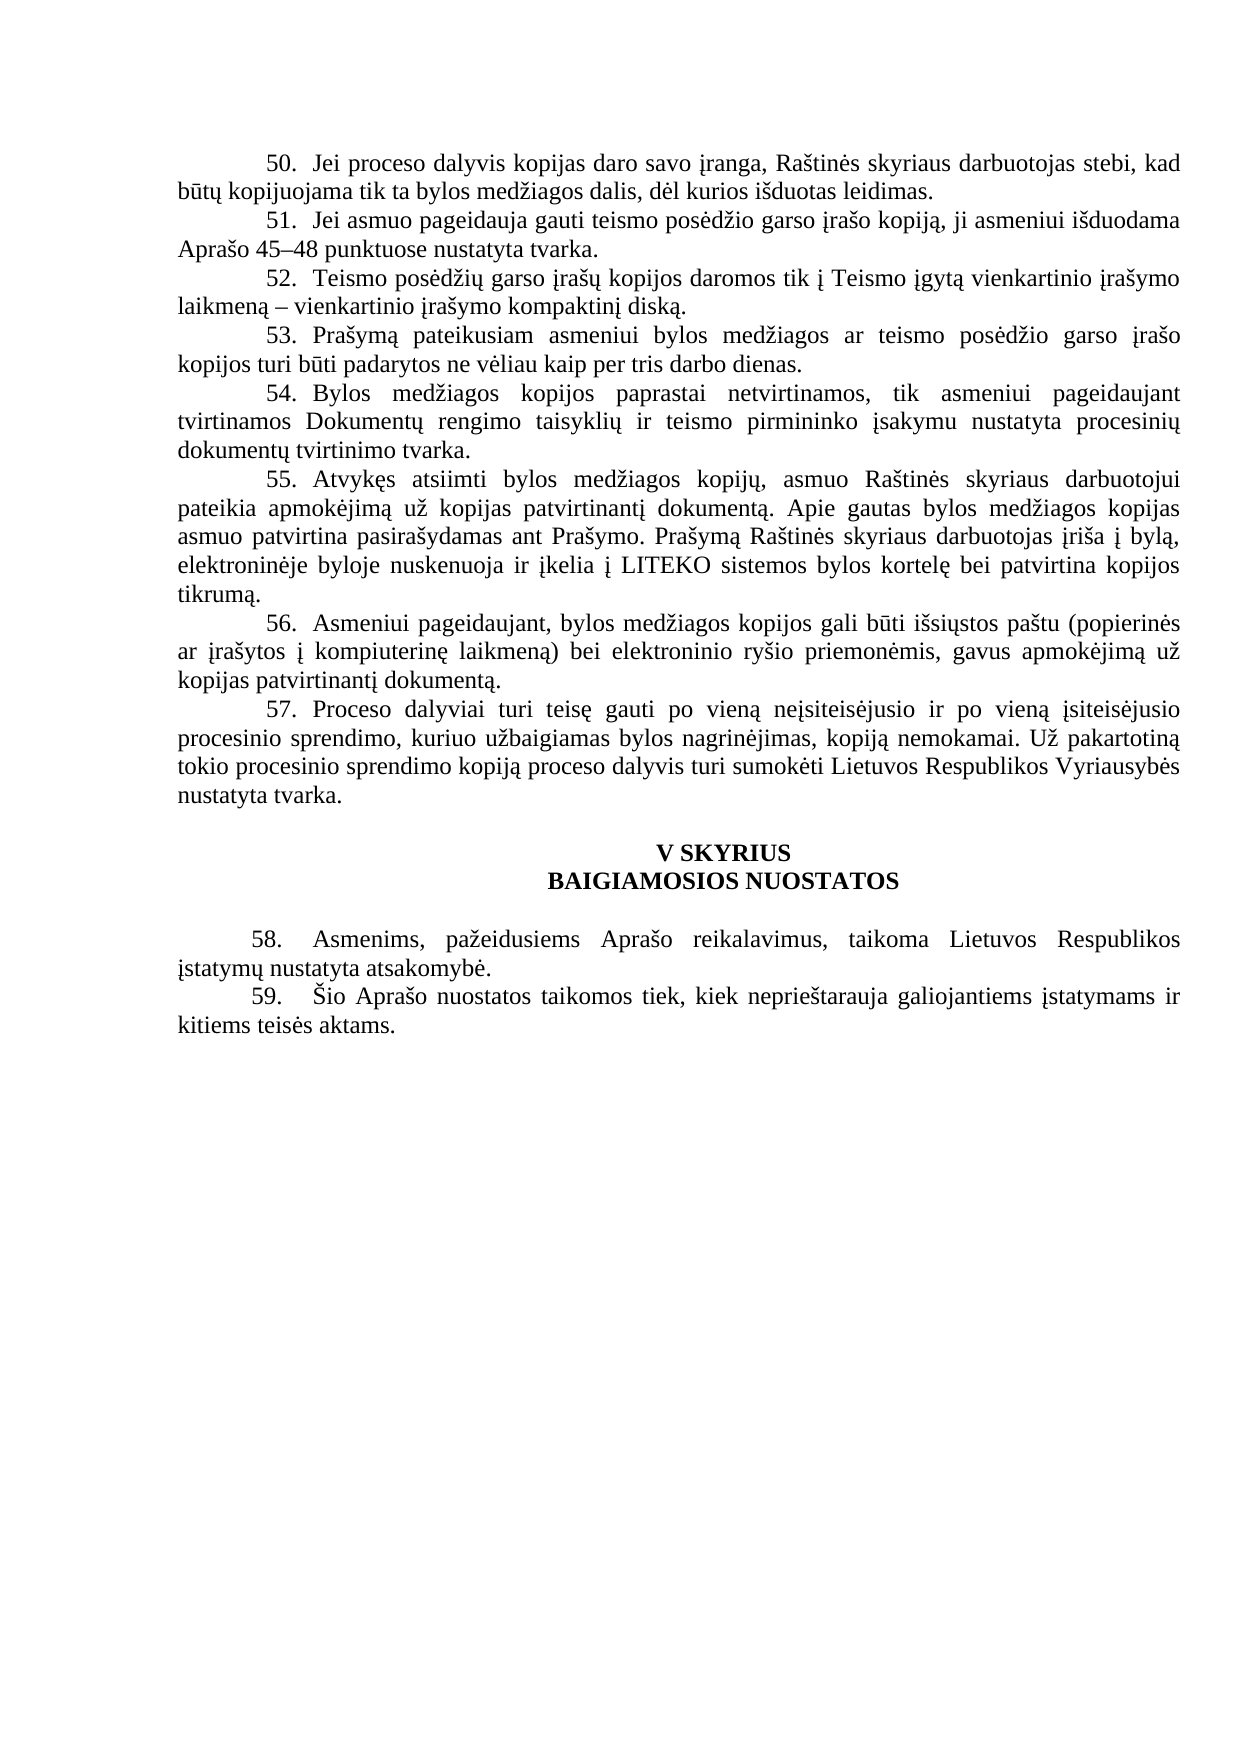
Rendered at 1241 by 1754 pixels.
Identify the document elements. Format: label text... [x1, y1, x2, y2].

text V SKYRIUS [177, 838, 1181, 866]
text 57. Proceso dalyviai turi teisę gauti po vieną neįsiteisėjusio ir po vieną įsiteisėjusio procesinio sprendimo, kuriuo užbaigiamas bylos nagrinėjimas, kopiją nemokamai. Už pakartotiną tokio procesinio sprendimo kopiją proceso dalyvis turi sumokėti Lietuvos Respublikos Vyriausybės nustatyta tvarka. [177, 694, 1181, 809]
text 58. Asmenims, pažeidusiems Aprašo reikalavimus, taikoma Lietuvos Respublikos įstatymų nustatyta atsakomybė. [177, 924, 1181, 981]
text 54. Bylos medžiagos kopijos paprastai netvirtinamos, tik asmeniui pageidaujant tvirtinamos Dokumentų rengimo taisyklių ir teismo pirmininko įsakymu nustatyta procesinių dokumentų tvirtinimo tvarka. [177, 378, 1181, 464]
text 51. Jei asmuo pageidauja gauti teismo posėdžio garso įrašo kopiją, ji asmeniui išduodama Aprašo 45–48 punktuose nustatyta tvarka. [177, 205, 1181, 263]
text 55. Atvykęs atsiimti bylos medžiagos kopijų, asmuo Raštinės skyriaus darbuotojui pateikia apmokėjimą už kopijas patvirtinantį dokumentą. Apie gautas bylos medžiagos kopijas asmuo patvirtina pasirašydamas ant Prašymo. Prašymą Raštinės skyriaus darbuotojas įriša į bylą, elektroninėje byloje nuskenuoja ir įkelia į LITEKO sistemos bylos kortelę bei patvirtina kopijos tikrumą. [177, 464, 1181, 608]
text 52. Teismo posėdžių garso įrašų kopijos daromos tik į Teismo įgytą vienkartinio įrašymo laikmeną – vienkartinio įrašymo kompaktinį diską. [177, 263, 1181, 320]
text 59. Šio Aprašo nuostatos taikomos tiek, kiek neprieštarauja galiojantiems įstatymams ir kitiems teisės aktams. [177, 981, 1181, 1039]
text 53. Prašymą pateikusiam asmeniui bylos medžiagos ar teismo posėdžio garso įrašo kopijos turi būti padarytos ne vėliau kaip per tris darbo dienas. [177, 320, 1181, 378]
text 56. Asmeniui pageidaujant, bylos medžiagos kopijos gali būti išsiųstos paštu (popierinės ar įrašytos į kompiuterinę laikmeną) bei elektroninio ryšio priemonėmis, gavus apmokėjimą už kopijas patvirtinantį dokumentą. [177, 608, 1181, 694]
text 50. Jei proceso dalyvis kopijas daro savo įranga, Raštinės skyriaus darbuotojas stebi, kad būtų kopijuojama tik ta bylos medžiagos dalis, dėl kurios išduotas leidimas. [177, 148, 1181, 205]
text BAIGIAMOSIOS NUOSTATOS [177, 866, 1181, 895]
